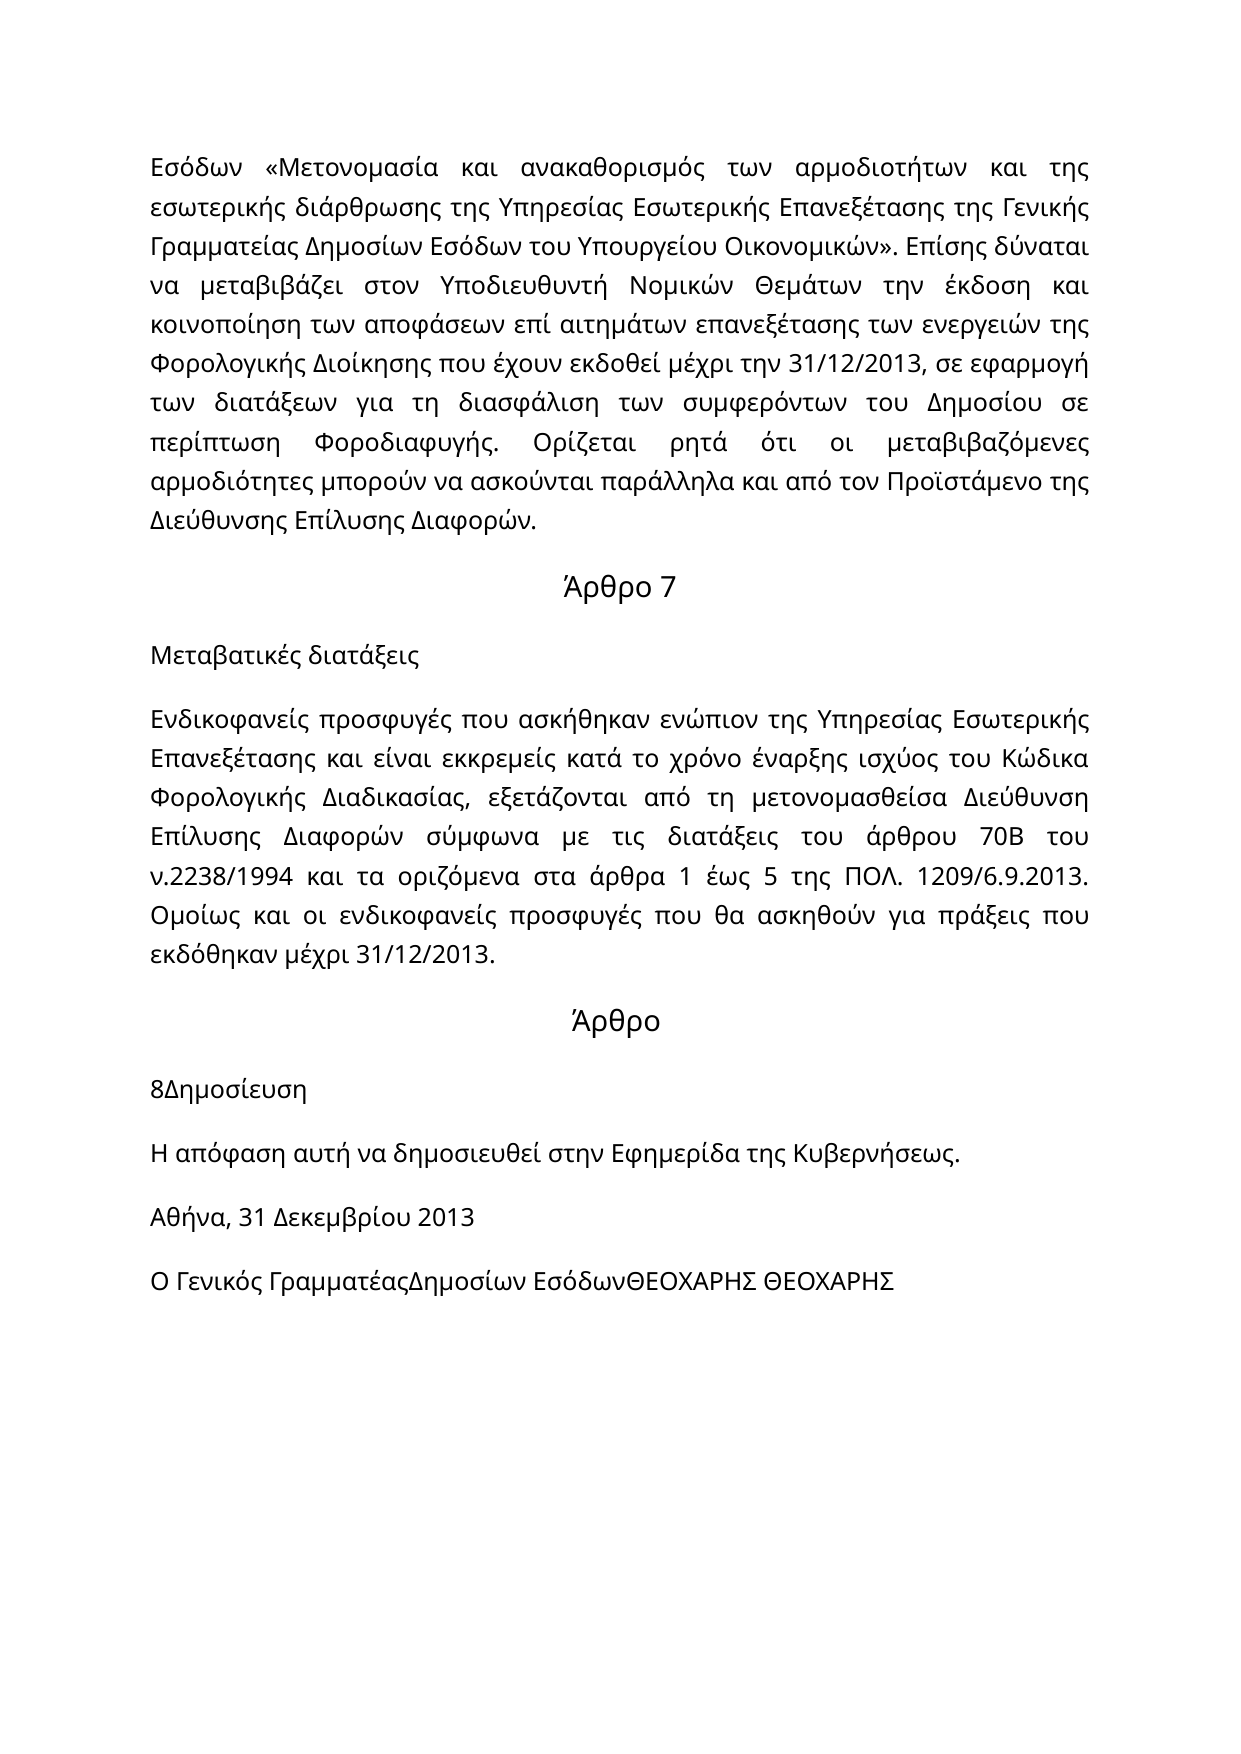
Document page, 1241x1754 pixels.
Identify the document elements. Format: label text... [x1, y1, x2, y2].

subtitle Άρθρο [150, 1001, 1090, 1040]
text Εσόδων «Μετονομασία και ανακαθορισμός των αρμοδιοτήτων και της εσωτερικής διάρθρωσης της Υπηρεσίας Εσωτερικής Επανεξέτασης της Γενικής Γραμματείας Δημοσίων Εσόδων του Υπουργείου Οικονομικών». Επίσης δύναται να μεταβιβάζει στον Υποδιευθυντή Νομικών Θεμάτων την έκδοση και κοινοποίηση των αποφάσεων επί αιτημάτων επανεξέτασης των ενεργειών της Φορολογικής Διοίκησης που έχουν εκδοθεί μέχρι την 31/12/2013, σε εφαρμογή των διατάξεων για τη διασφάλιση των συμφερόντων του Δημοσίου σε περίπτωση Φοροδιαφυγής. Ορίζεται ρητά ότι οι μεταβιβαζόμενες αρμοδιότητες μπορούν να ασκούνται παράλληλα και από τον Προϊστάμενο της Διεύθυνσης Επίλυσης Διαφορών. [150, 150, 1090, 537]
text Ο Γενικός ΓραμματέαςΔημοσίων ΕσόδωνΘΕΟΧΑΡΗΣ ΘΕΟΧΑΡΗΣ [150, 1264, 1090, 1298]
text Η απόφαση αυτή να δημοσιευθεί στην Εφημερίδα της Κυβερνήσεως. [150, 1135, 1090, 1169]
text Αθήνα, 31 Δεκεμβρίου 2013 [150, 1199, 1090, 1234]
text Μεταβατικές διατάξεις [150, 637, 1090, 671]
subtitle Άρθρο 7 [150, 567, 1090, 606]
text 8Δημοσίευση [150, 1071, 1090, 1105]
text Ενδικοφανείς προσφυγές που ασκήθηκαν ενώπιον της Υπηρεσίας Εσωτερικής Επανεξέτασης και είναι εκκρεμείς κατά το χρόνο έναρξης ισχύος του Κώδικα Φορολογικής Διαδικασίας, εξετάζονται από τη μετονομασθείσα Διεύθυνση Επίλυσης Διαφορών σύμφωνα με τις διατάξεις του άρθρου 70Β του ν.2238/1994 και τα οριζόμενα στα άρθρα 1 έως 5 της ΠΟΛ. 1209/6.9.2013. Ομοίως και οι ενδικοφανείς προσφυγές που θα ασκηθούν για πράξεις που εκδόθηκαν μέχρι 31/12/2013. [150, 701, 1090, 971]
